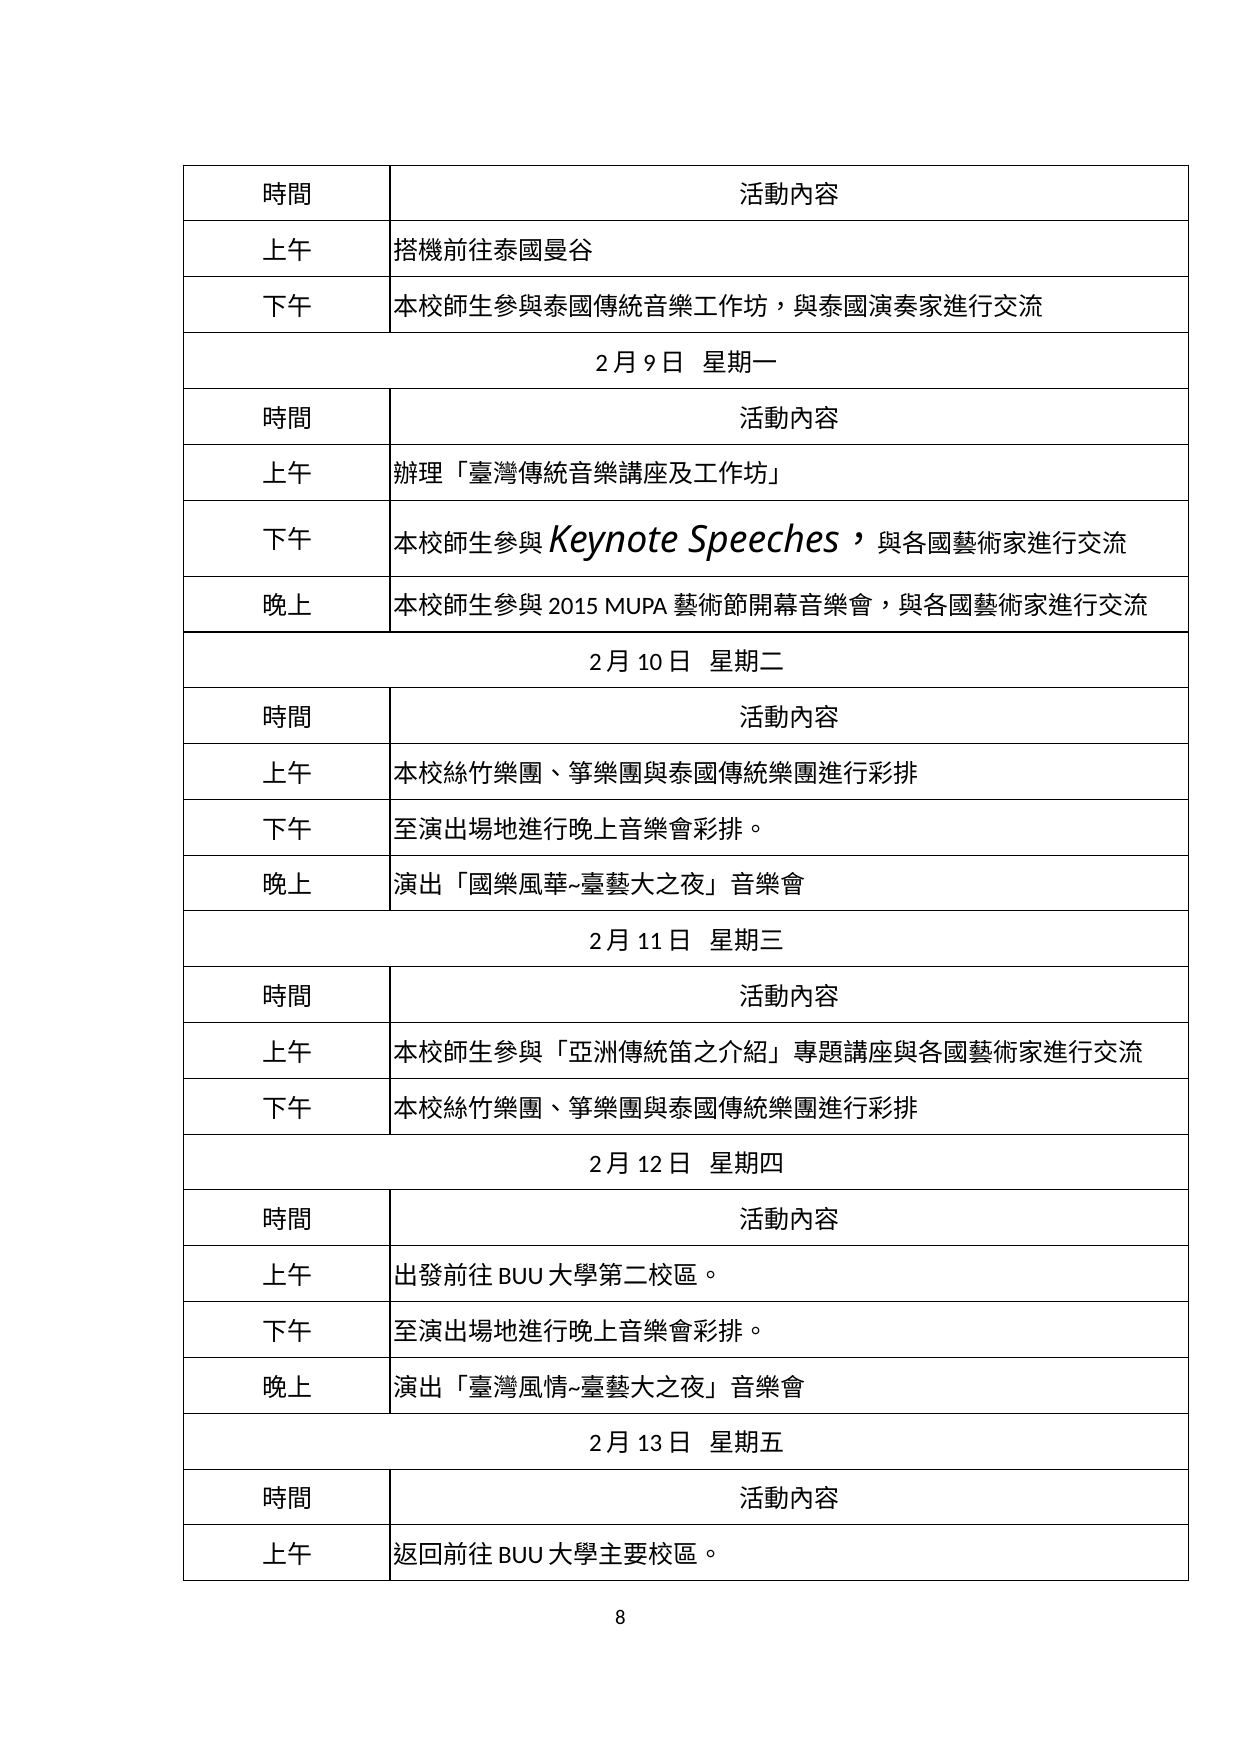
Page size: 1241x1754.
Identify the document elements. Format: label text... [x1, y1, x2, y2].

table_cell 2月12日 星期四 [184, 1135, 1188, 1189]
table_cell 下午 [184, 501, 389, 576]
table_cell 活動內容 [391, 389, 1188, 444]
table_cell 上午 [184, 1246, 389, 1301]
table_cell 至演出場地進行晚上音樂會彩排。 [391, 800, 1188, 854]
table_cell 上午 [184, 1023, 389, 1078]
table_cell 本校師生參與Keynote Speeches，與各國藝術家進行交流 [391, 501, 1188, 576]
table_cell 下午 [184, 1302, 389, 1357]
table_cell 2月10日 星期二 [184, 633, 1188, 687]
table_cell 至演出場地進行晚上音樂會彩排。 [391, 1302, 1188, 1357]
table_cell 時間 [184, 389, 389, 444]
table_cell 返回前往BUU大學主要校區。 [391, 1525, 1188, 1580]
table_cell 上午 [184, 744, 389, 799]
table_cell 時間 [184, 967, 389, 1022]
table_cell 2月13日 星期五 [184, 1414, 1188, 1468]
table_cell 下午 [184, 277, 389, 332]
table_cell 搭機前往泰國曼谷 [391, 221, 1188, 276]
table_cell 活動內容 [391, 166, 1188, 220]
table_cell 上午 [184, 445, 389, 499]
table_cell 本校絲竹樂團、箏樂團與泰國傳統樂團進行彩排 [391, 744, 1188, 799]
table_cell 上午 [184, 1525, 389, 1580]
table_cell 下午 [184, 1079, 389, 1134]
table_cell 出發前往BUU大學第二校區。 [391, 1246, 1188, 1301]
table_cell 本校師生參與「亞洲傳統笛之介紹」專題講座與各國藝術家進行交流 [391, 1023, 1188, 1078]
table_cell 2月9日 星期一 [184, 333, 1188, 388]
table_cell 活動內容 [391, 1190, 1188, 1245]
table_cell 活動內容 [391, 1470, 1188, 1524]
table_cell 時間 [184, 1190, 389, 1245]
table_cell 2月11日 星期三 [184, 911, 1188, 966]
table_cell 活動內容 [391, 688, 1188, 743]
table_cell 本校絲竹樂團、箏樂團與泰國傳統樂團進行彩排 [391, 1079, 1188, 1134]
table_cell 活動內容 [391, 967, 1188, 1022]
table_cell 時間 [184, 688, 389, 743]
table_cell 下午 [184, 800, 389, 854]
table_cell 本校師生參與泰國傳統音樂工作坊，與泰國演奏家進行交流 [391, 277, 1188, 332]
table_cell 晚上 [184, 1358, 389, 1413]
table_cell 本校師生參與2015 MUPA 藝術節開幕音樂會，與各國藝術家進行交流 [391, 577, 1188, 631]
table_cell 演出「國樂風華~臺藝大之夜」音樂會 [391, 856, 1188, 910]
table_cell 辦理「臺灣傳統音樂講座及工作坊」 [391, 445, 1188, 499]
table_cell 晚上 [184, 856, 389, 910]
table_cell 時間 [184, 166, 389, 220]
table_cell 時間 [184, 1470, 389, 1524]
table_cell 演出「臺灣風情~臺藝大之夜」音樂會 [391, 1358, 1188, 1413]
table_cell 晚上 [184, 577, 389, 631]
table_cell 上午 [184, 221, 389, 276]
